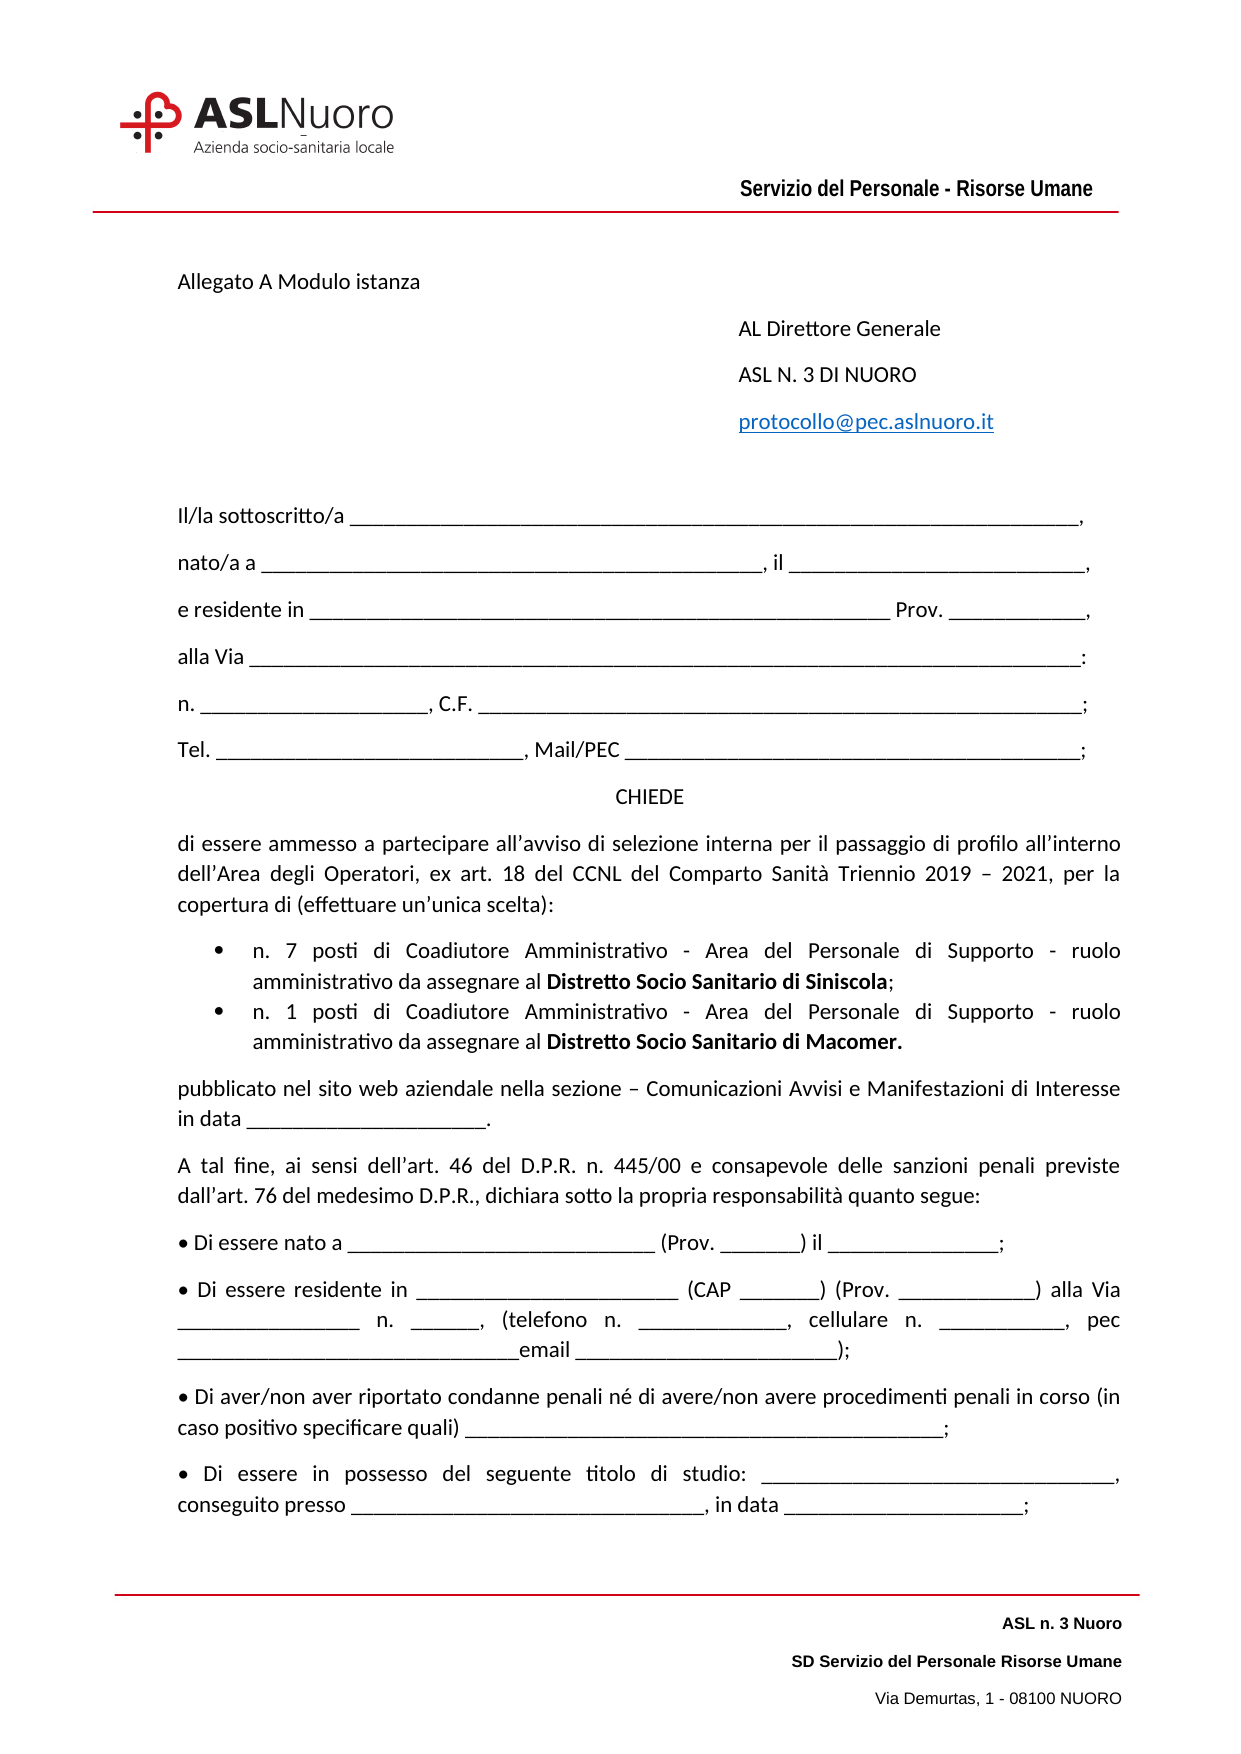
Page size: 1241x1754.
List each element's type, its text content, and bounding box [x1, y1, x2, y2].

picture [83, 1582, 1241, 1602]
text • Di aver/non aver riportato condanne penali né di avere/non avere procedimenti penali in corso (in caso positivo specificare quali) __________________________________________; [177, 1382, 1122, 1441]
text A tal fine, ai sensi dell’art. 46 del D.P.R. n. 445/00 e consapevole delle sanzioni penali previste dall’art. 76 del medesimo D.P.R., dichiara sotto la propria responsabilità quanto segue: [177, 1151, 1122, 1209]
text • Di essere nato a ___________________________ (Prov. _______) il _______________; [177, 1228, 1122, 1256]
text pubblicato nel sito web aziendale nella sezione – Comunicazioni Avvisi e Manifestazioni di Interesse in data _____________________. [177, 1074, 1122, 1132]
text n. ____________________, C.F. _____________________________________________________; [177, 689, 1122, 717]
picture [118, 88, 456, 197]
list n. 7 posti di Coadiutore Amministrativo - Area del Personale di Supporto - ruolo amministrativo da assegnare al Distretto Socio Sanitario di Siniscola; [215, 937, 1122, 995]
text • Di essere in possesso del seguente titolo di studio: _______________________________, conseguito presso _______________________________, in data _____________________; [177, 1459, 1122, 1518]
text alla Via _________________________________________________________________________: [177, 642, 1122, 670]
text ASL N. 3 DI NUORO [738, 361, 1122, 389]
text AL Direttore Generale [738, 314, 1122, 342]
text Tel. ___________________________, Mail/PEC ________________________________________; [177, 736, 1122, 764]
text CHIEDE [177, 782, 1122, 811]
text Allegato A Modulo istanza [177, 267, 1122, 295]
text e residente in ___________________________________________________ Prov. ____________, [177, 595, 1122, 623]
list n. 1 posti di Coadiutore Amministrativo - Area del Personale di Supporto - ruolo amministrativo da assegnare al Distretto Socio Sanitario di Macomer. [215, 997, 1122, 1055]
picture [62, 199, 1241, 219]
text Il/la sottoscritto/a ________________________________________________________________, [177, 501, 1122, 529]
text protocollo@pec.aslnuoro.it [738, 407, 1122, 436]
text • Di essere residente in _______________________ (CAP _______) (Prov. ____________) alla Via ________________ n. ______, (telefono n. _____________, cellulare n. ___________, pec ______________________________email _______________________); [177, 1275, 1122, 1364]
text nato/a a ____________________________________________, il __________________________, [177, 548, 1122, 576]
text di essere ammesso a partecipare all’avviso di selezione interna per il passaggio di profilo all’interno dell’Area degli Operatori, ex art. 18 del CCNL del Comparto Sanità Triennio 2019 – 2021, per la copertura di (effettuare un’unica scelta): [177, 829, 1122, 918]
